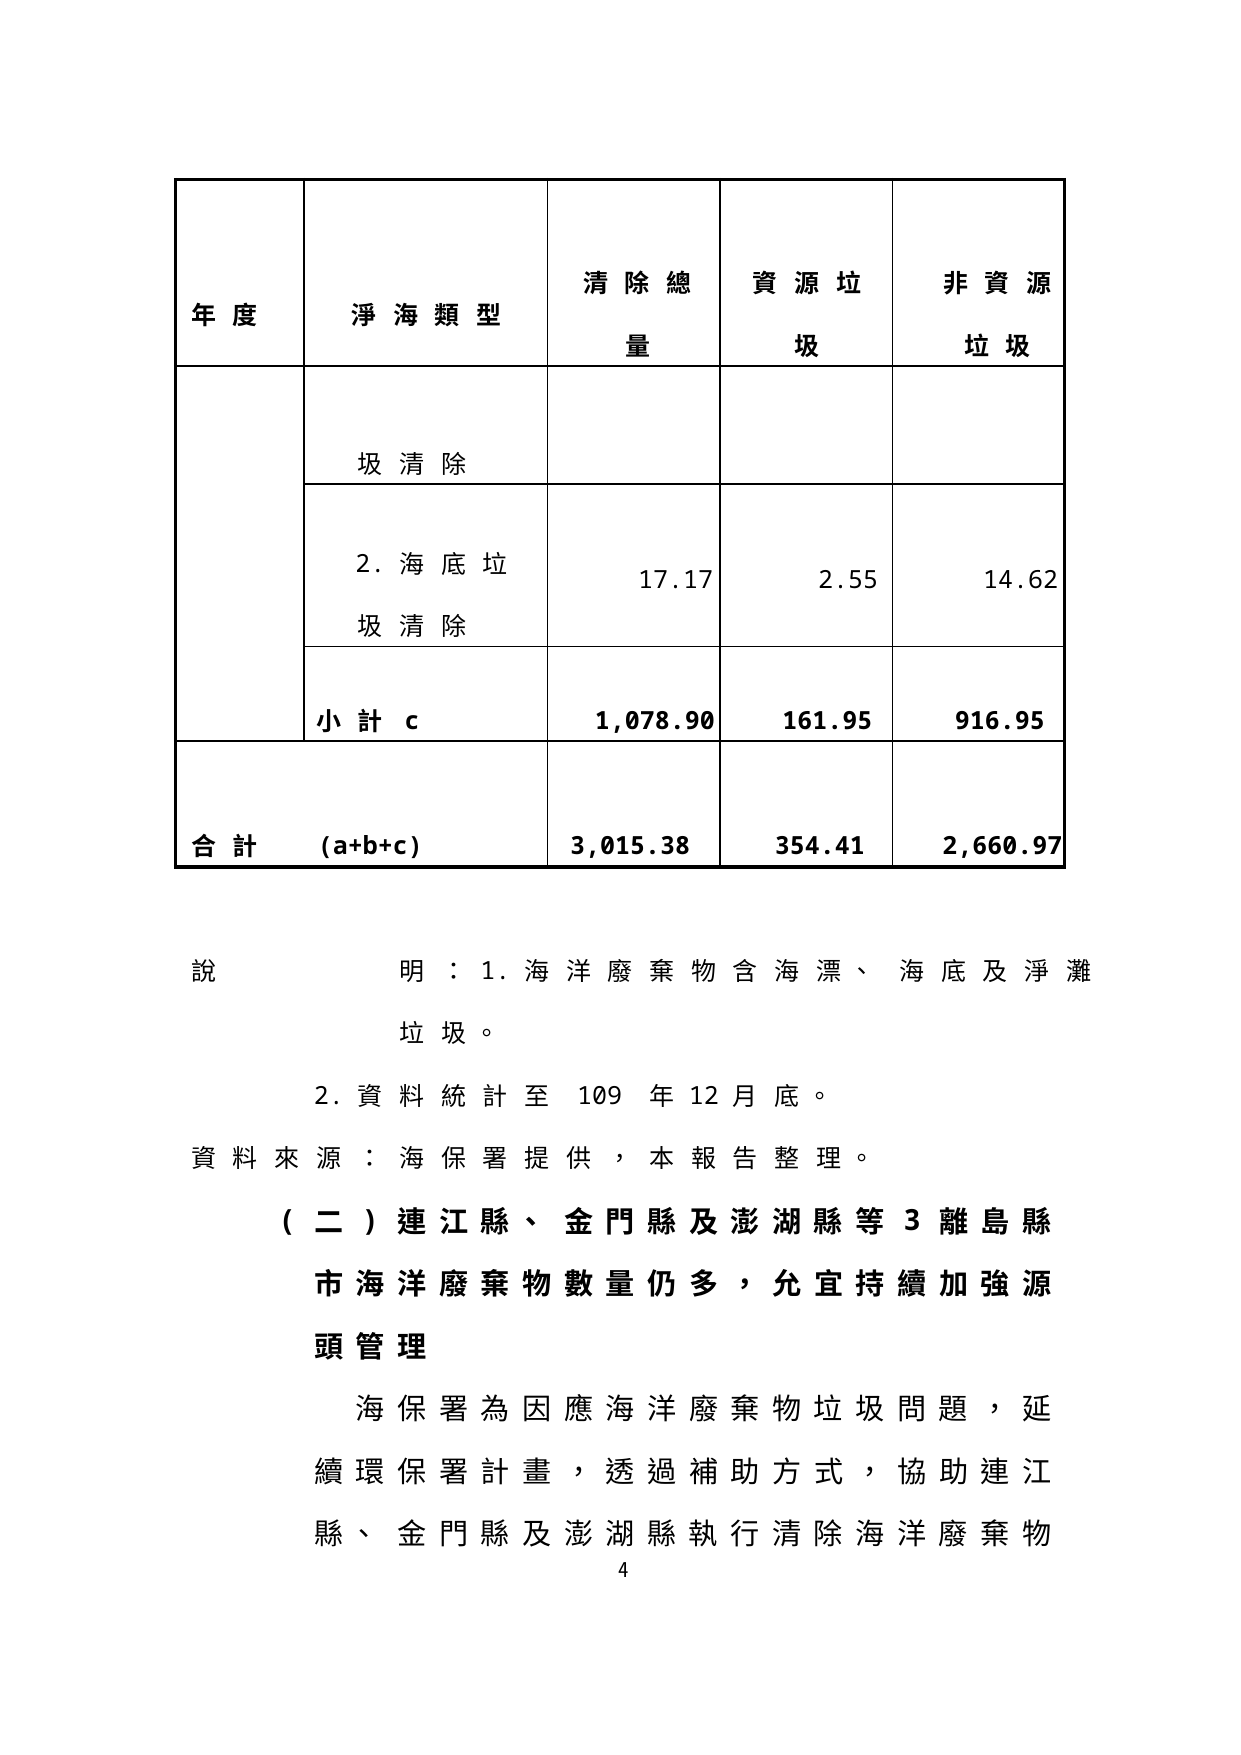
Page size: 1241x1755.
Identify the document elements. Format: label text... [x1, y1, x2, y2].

table_cell 161.95 [721, 647, 892, 740]
table_cell 916.95 [893, 647, 1063, 740]
table_cell 合計 (a+b+c) [177, 742, 547, 865]
table_cell 2.55 [721, 485, 892, 646]
table_cell 14.62 [893, 485, 1063, 646]
text 2.資料統計至109年12月底。 [305, 1053, 1124, 1115]
table_cell 圾清除 [305, 367, 547, 483]
text 海保署為因應海洋廢棄物垃圾問題，延續環保署計畫，透過補助方式，協助連江縣、金門縣及澎湖縣執行清除海洋廢棄物 [271, 1365, 1058, 1553]
table_cell [721, 367, 892, 483]
table_header 清除總量 [548, 181, 719, 365]
table_cell [893, 367, 1063, 483]
table_cell 小計c [305, 647, 547, 740]
table_cell 354.41 [721, 742, 892, 865]
text 說 明：1.海洋廢棄物含海漂、海底及淨灘垃圾。 [178, 928, 1124, 1053]
table_cell 1,078.90 [548, 647, 719, 740]
text (二)連江縣、金門縣及澎湖縣等3離島縣市海洋廢棄物數量仍多，允宜持續加強源頭管理 [242, 1178, 1058, 1365]
table_cell 17.17 [548, 485, 719, 646]
table_cell [177, 367, 303, 740]
table_cell 2,660.97 [893, 742, 1063, 865]
table_header 資源垃圾 [721, 181, 892, 365]
table_cell 2.海底垃圾清除 [305, 485, 547, 646]
text 資料來源：海保署提供，本報告整理。 [178, 1115, 1124, 1178]
table_header 年度 [177, 181, 303, 365]
table_header 淨海類型 [305, 181, 547, 365]
table_header 非資源垃圾 [893, 181, 1063, 365]
table_cell 3,015.38 [548, 742, 719, 865]
table_cell [548, 367, 719, 483]
